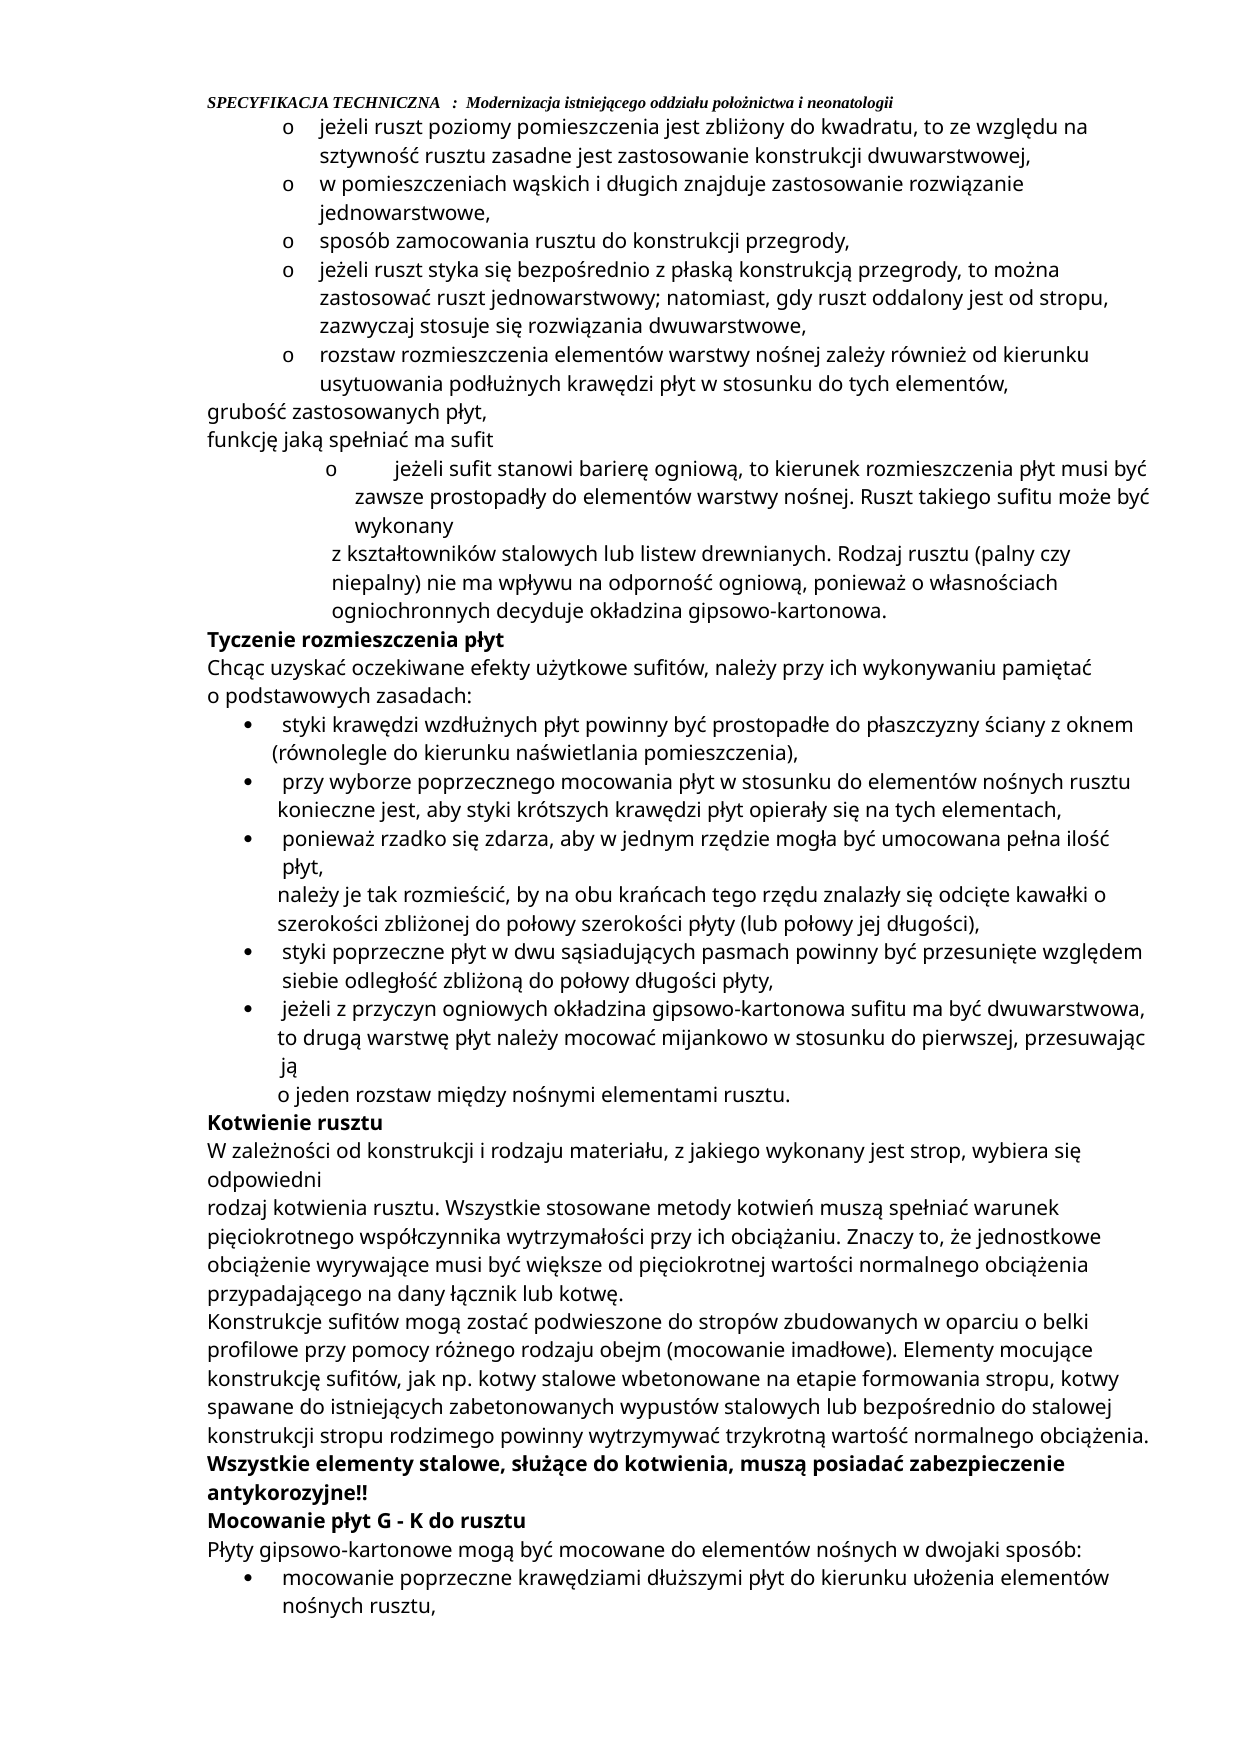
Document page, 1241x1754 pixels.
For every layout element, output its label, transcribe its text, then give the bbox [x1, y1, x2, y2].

text przypadającego na dany łącznik lub kotwę. [207, 1279, 1151, 1307]
list rozstaw rozmieszczenia elementów warstwy nośnej zależy również od kierunku usytuowania podłużnych krawędzi płyt w stosunku do tych elementów, [282, 340, 1151, 397]
list jeżeli z przyczyn ogniowych okładzina gipsowo-kartonowa sufitu ma być dwuwarstwowa, [244, 994, 1151, 1023]
list sposób zamocowania rusztu do konstrukcji przegrody, [282, 226, 1151, 255]
text z kształtowników stalowych lub listew drewnianych. Rodzaj rusztu (palny czy niepalny) nie ma wpływu na odporność ogniową, ponieważ o własnościach ogniochronnych decyduje okładzina gipsowo-kartonowa. [207, 539, 1151, 625]
text rodzaj kotwienia rusztu. Wszystkie stosowane metody kotwień muszą spełniać warunek [207, 1193, 1151, 1222]
text o jeden rozstaw między nośnymi elementami rusztu. [207, 1080, 1151, 1108]
list funkcję jaką spełniać ma sufit [0, 426, 1151, 454]
text obciążenie wyrywające musi być większe od pięciokrotnej wartości normalnego obciążenia [207, 1250, 1151, 1279]
text konieczne jest, aby styki krótszych krawędzi płyt opierały się na tych elementach, [207, 795, 1151, 824]
list w pomieszczeniach wąskich i długich znajduje zastosowanie rozwiązanie jednowarstwowe, [282, 169, 1151, 226]
text Tyczenie rozmieszczenia płyt [207, 625, 1151, 653]
list jeżeli ruszt poziomy pomieszczenia jest zbliżony do kwadratu, to ze względu na sztywność rusztu zasadne jest zastosowanie konstrukcji dwuwarstwowej, [282, 112, 1151, 169]
text to drugą warstwę płyt należy mocować mijankowo w stosunku do pierwszej, przesuwając ją [207, 1023, 1151, 1080]
text (równolegle do kierunku naświetlania pomieszczenia), [207, 738, 1151, 767]
text należy je tak rozmieścić, by na obu krańcach tego rzędu znalazły się odcięte kawałki o szerokości zbliżonej do połowy szerokości płyty (lub połowy jej długości), [207, 881, 1151, 937]
text Chcąc uzyskać oczekiwane efekty użytkowe sufitów, należy przy ich wykonywaniu pamiętać o podstawowych zasadach: [207, 653, 1151, 710]
text Konstrukcje sufitów mogą zostać podwieszone do stropów zbudowanych w oparciu o belki [207, 1307, 1151, 1336]
text W zależności od konstrukcji i rodzaju materiału, z jakiego wykonany jest strop, wybiera się odpowiedni [207, 1137, 1151, 1193]
list ponieważ rzadko się zdarza, aby w jednym rzędzie mogła być umocowana pełna ilość płyt, [244, 824, 1151, 881]
list przy wyborze poprzecznego mocowania płyt w stosunku do elementów nośnych rusztu [244, 767, 1151, 795]
list mocowanie poprzeczne krawędziami dłuższymi płyt do kierunku ułożenia elementów nośnych rusztu, [244, 1563, 1151, 1620]
list styki krawędzi wzdłużnych płyt powinny być prostopadłe do płaszczyzny ściany z oknem [244, 710, 1151, 738]
list styki poprzeczne płyt w dwu sąsiadujących pasmach powinny być przesunięte względem siebie odległość zbliżoną do połowy długości płyty, [244, 937, 1151, 994]
text Mocowanie płyt G - K do rusztu [207, 1506, 1151, 1535]
list jeżeli sufit stanowi barierę ogniową, to kierunek rozmieszczenia płyt musi być zawsze prostopadły do elementów warstwy nośnej. Ruszt takiego sufitu może być wykonany [325, 454, 1151, 539]
text Wszystkie elementy stalowe, służące do kotwienia, muszą posiadać zabezpieczenie antykorozyjne!! [207, 1449, 1151, 1506]
text Kotwienie rusztu [207, 1108, 1151, 1137]
list jeżeli ruszt styka się bezpośrednio z płaską konstrukcją przegrody, to można zastosować ruszt jednowarstwowy; natomiast, gdy ruszt oddalony jest od stropu, zazwyczaj stosuje się rozwiązania dwuwarstwowe, [282, 255, 1151, 340]
text konstrukcję sufitów, jak np. kotwy stalowe wbetonowane na etapie formowania stropu, kotwy spawane do istniejących zabetonowanych wypustów stalowych lub bezpośrednio do stalowej konstrukcji stropu rodzimego powinny wytrzymywać trzykrotną wartość normalnego obciążenia. [207, 1364, 1151, 1449]
text profilowe przy pomocy różnego rodzaju obejm (mocowanie imadłowe). Elementy mocujące [207, 1336, 1151, 1364]
list grubość zastosowanych płyt, [0, 397, 1151, 426]
text Płyty gipsowo-kartonowe mogą być mocowane do elementów nośnych w dwojaki sposób: [207, 1535, 1151, 1563]
text pięciokrotnego współczynnika wytrzymałości przy ich obciążaniu. Znaczy to, że jednostkowe [207, 1222, 1151, 1250]
